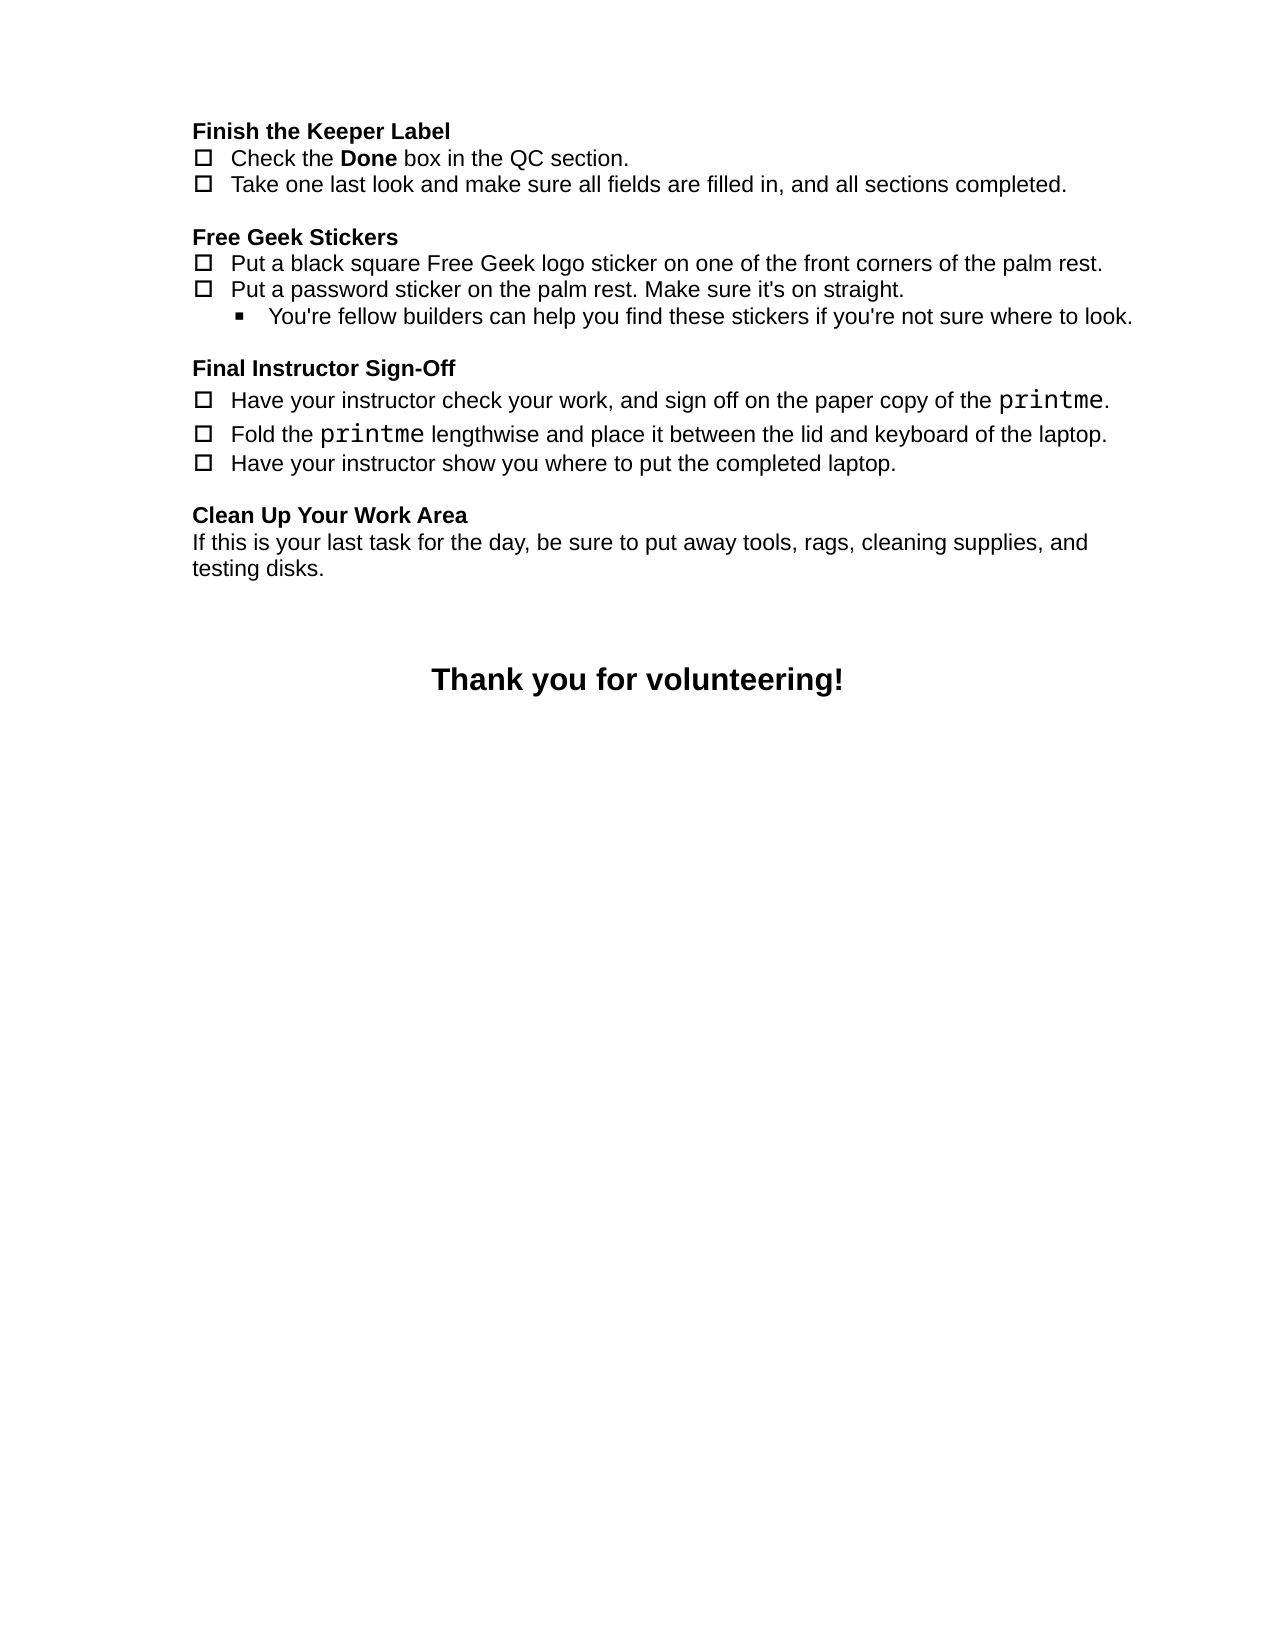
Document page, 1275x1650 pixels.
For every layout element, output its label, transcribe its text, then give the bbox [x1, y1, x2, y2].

list Put a black square Free Geek logo sticker on one of the front corners of the palm rest. [193, 250, 1157, 276]
list Take one last look and make sure all fields are filled in, and all sections completed. [193, 171, 1157, 197]
list Have your instructor check your work, and sign off on the paper copy of the printme. [193, 382, 1157, 416]
text Thank you for volunteering! [118, 661, 1157, 697]
list Fold the printme lengthwise and place it between the lid and keyboard of the laptop. [193, 416, 1157, 450]
list Final Instructor Sign-Off [154, 355, 1157, 382]
list Free Geek Stickers [154, 223, 1157, 250]
list Check the Done box in the QC section. [193, 144, 1157, 171]
list If this is your last task for the day, be sure to put away tools, rags, cleaning supplies, and testing disks. [154, 529, 1157, 582]
list Clean Up Your Work Area [154, 502, 1157, 529]
list You're fellow builders can help you find these stickers if you're not sure where to look. [231, 303, 1157, 329]
list Put a password sticker on the palm rest. Make sure it's on straight. [193, 276, 1157, 303]
list Finish the Keeper Label [154, 118, 1157, 144]
list Have your instructor show you where to put the completed laptop. [193, 450, 1157, 476]
